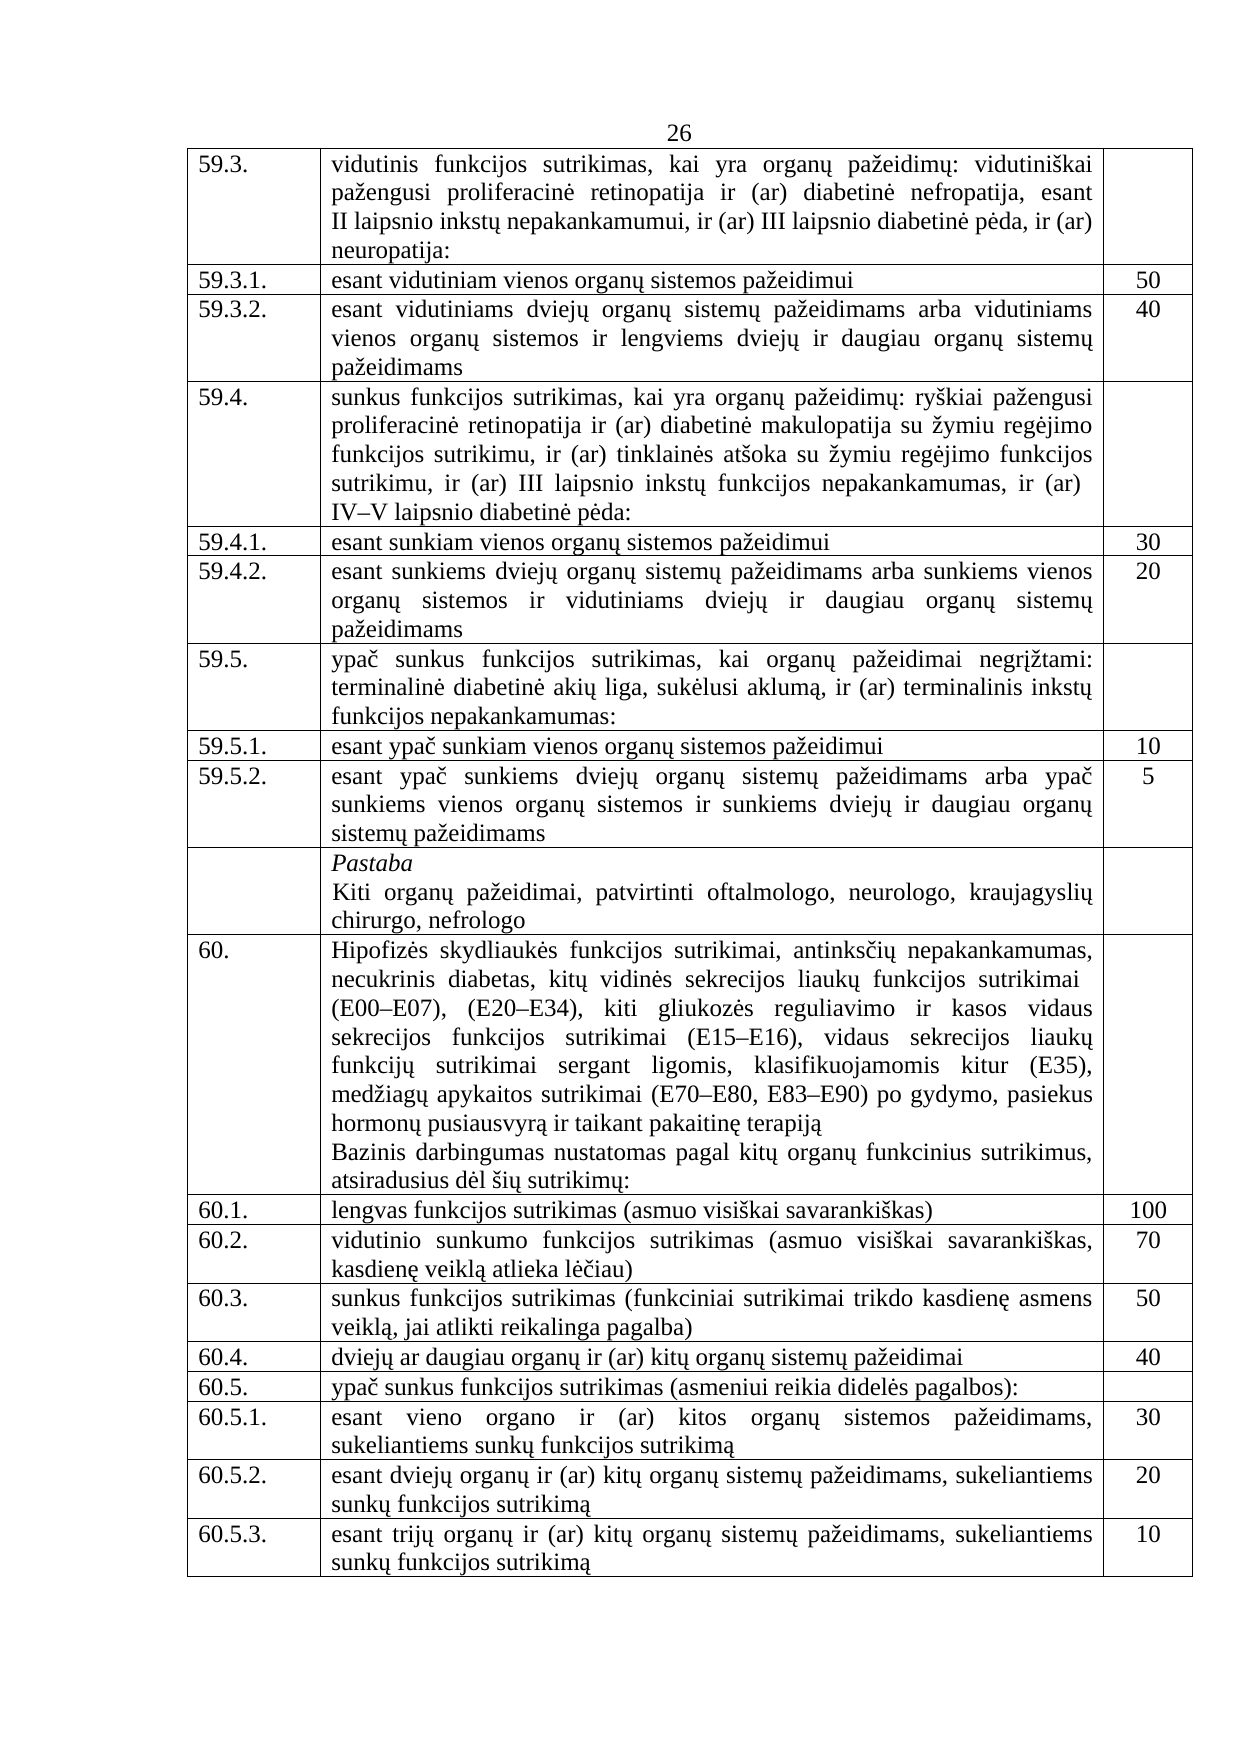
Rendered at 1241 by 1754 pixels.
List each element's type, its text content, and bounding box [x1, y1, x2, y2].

table_cell 5 [1104, 761, 1192, 847]
table_cell 60.5.1. [188, 1402, 320, 1459]
table_cell esant ypač sunkiam vienos organų sistemos pažeidimui [321, 731, 1103, 760]
table_cell 30 [1104, 1402, 1192, 1459]
table_cell 59.4.1. [188, 527, 320, 555]
table_cell esant sunkiam vienos organų sistemos pažeidimui [321, 527, 1103, 555]
table_cell ypač sunkus funkcijos sutrikimas (asmeniui reikia didelės pagalbos): [321, 1372, 1103, 1401]
table_cell 59.3.2. [188, 295, 320, 381]
table_cell 59.4.2. [188, 556, 320, 643]
table_cell sunkus funkcijos sutrikimas (funkciniai sutrikimai trikdo kasdienę asmens veiklą, jai atlikti reikalinga pagalba) [321, 1284, 1103, 1341]
table_cell [1104, 382, 1192, 526]
table_cell esant vidutiniams dviejų organų sistemų pažeidimams arba vidutiniams vienos organų sistemos ir lengviems dviejų ir daugiau organų sistemų pažeidimams [321, 295, 1103, 381]
table_cell 10 [1104, 1519, 1192, 1576]
table_cell 10 [1104, 731, 1192, 760]
table_cell [1104, 149, 1192, 264]
table_cell 59.5.1. [188, 731, 320, 760]
table_cell 20 [1104, 556, 1192, 643]
table_cell 40 [1104, 1342, 1192, 1371]
table_cell [1104, 1372, 1192, 1401]
table_cell esant vieno organo ir (ar) kitos organų sistemos pažeidimams, sukeliantiems sunkų funkcijos sutrikimą [321, 1402, 1103, 1459]
table_cell sunkus funkcijos sutrikimas, kai yra organų pažeidimų: ryškiai pažengusi proliferacinė retinopatija ir (ar) diabetinė makulopatija su žymiu regėjimo funkcijos sutrikimu, ir (ar) tinklainės atšoka su žymiu regėjimo funkcijos sutrikimu, ir (ar) III laipsnio inkstų funkcijos nepakankamumas, ir (ar) IV–V laipsnio diabetinė pėda: [321, 382, 1103, 526]
table_cell dviejų ar daugiau organų ir (ar) kitų organų sistemų pažeidimai [321, 1342, 1103, 1371]
table_cell 59.3. [188, 149, 320, 264]
table_cell esant vidutiniam vienos organų sistemos pažeidimui [321, 265, 1103, 293]
table_cell [188, 848, 320, 934]
table_cell 60.3. [188, 1284, 320, 1341]
table_cell 20 [1104, 1460, 1192, 1518]
table_cell esant trijų organų ir (ar) kitų organų sistemų pažeidimams, sukeliantiems sunkų funkcijos sutrikimą [321, 1519, 1103, 1576]
table_cell vidutinio sunkumo funkcijos sutrikimas (asmuo visiškai savarankiškas, kasdienę veiklą atlieka lėčiau) [321, 1225, 1103, 1282]
table_cell 60.2. [188, 1225, 320, 1282]
table_cell 59.5. [188, 644, 320, 730]
table_cell lengvas funkcijos sutrikimas (asmuo visiškai savarankiškas) [321, 1195, 1103, 1224]
table_cell 60.5.2. [188, 1460, 320, 1518]
table_cell 59.5.2. [188, 761, 320, 847]
table_cell 30 [1104, 527, 1192, 555]
table_cell Hipofizės skydliaukės funkcijos sutrikimai, antinksčių nepakankamumas, necukrinis diabetas, kitų vidinės sekrecijos liaukų funkcijos sutrikimai (E00–E07), (E20–E34), kiti gliukozės reguliavimo ir kasos vidaus sekrecijos funkcijos sutrikimai (E15–E16), vidaus sekrecijos liaukų funkcijų sutrikimai sergant ligomis, klasifikuojamomis kitur (E35), medžiagų apykaitos sutrikimai (E70–E80, E83–E90) po gydymo, pasiekus hormonų pusiausvyrą ir taikant pakaitinę terapiją Bazinis darbingumas nustatomas pagal kitų organų funkcinius sutrikimus, atsiradusius dėl šių sutrikimų: [321, 935, 1103, 1194]
table_cell [1104, 935, 1192, 1194]
table_cell esant sunkiems dviejų organų sistemų pažeidimams arba sunkiems vienos organų sistemos ir vidutiniams dviejų ir daugiau organų sistemų pažeidimams [321, 556, 1103, 643]
table_cell 59.3.1. [188, 265, 320, 293]
table_cell Pastaba Kiti organų pažeidimai, patvirtinti oftalmologo, neurologo, kraujagyslių chirurgo, nefrologo [321, 848, 1103, 934]
table_cell esant ypač sunkiems dviejų organų sistemų pažeidimams arba ypač sunkiems vienos organų sistemos ir sunkiems dviejų ir daugiau organų sistemų pažeidimams [321, 761, 1103, 847]
table_cell 40 [1104, 295, 1192, 381]
table_cell 50 [1104, 1284, 1192, 1341]
table_cell 50 [1104, 265, 1192, 293]
table_cell 59.4. [188, 382, 320, 526]
table_cell [1104, 644, 1192, 730]
table_cell 60. [188, 935, 320, 1194]
table_cell 60.1. [188, 1195, 320, 1224]
table_cell [1104, 848, 1192, 934]
table_cell 70 [1104, 1225, 1192, 1282]
table_cell 100 [1104, 1195, 1192, 1224]
table_cell 60.5.3. [188, 1519, 320, 1576]
table_cell 60.4. [188, 1342, 320, 1371]
table_cell 60.5. [188, 1372, 320, 1401]
table_cell esant dviejų organų ir (ar) kitų organų sistemų pažeidimams, sukeliantiems sunkų funkcijos sutrikimą [321, 1460, 1103, 1518]
table_cell vidutinis funkcijos sutrikimas, kai yra organų pažeidimų: vidutiniškai pažengusi proliferacinė retinopatija ir (ar) diabetinė nefropatija, esant II laipsnio inkstų nepakankamumui, ir (ar) III laipsnio diabetinė pėda, ir (ar) neuropatija: [321, 149, 1103, 264]
table_cell ypač sunkus funkcijos sutrikimas, kai organų pažeidimai negrįžtami: terminalinė diabetinė akių liga, sukėlusi aklumą, ir (ar) terminalinis inkstų funkcijos nepakankamumas: [321, 644, 1103, 730]
